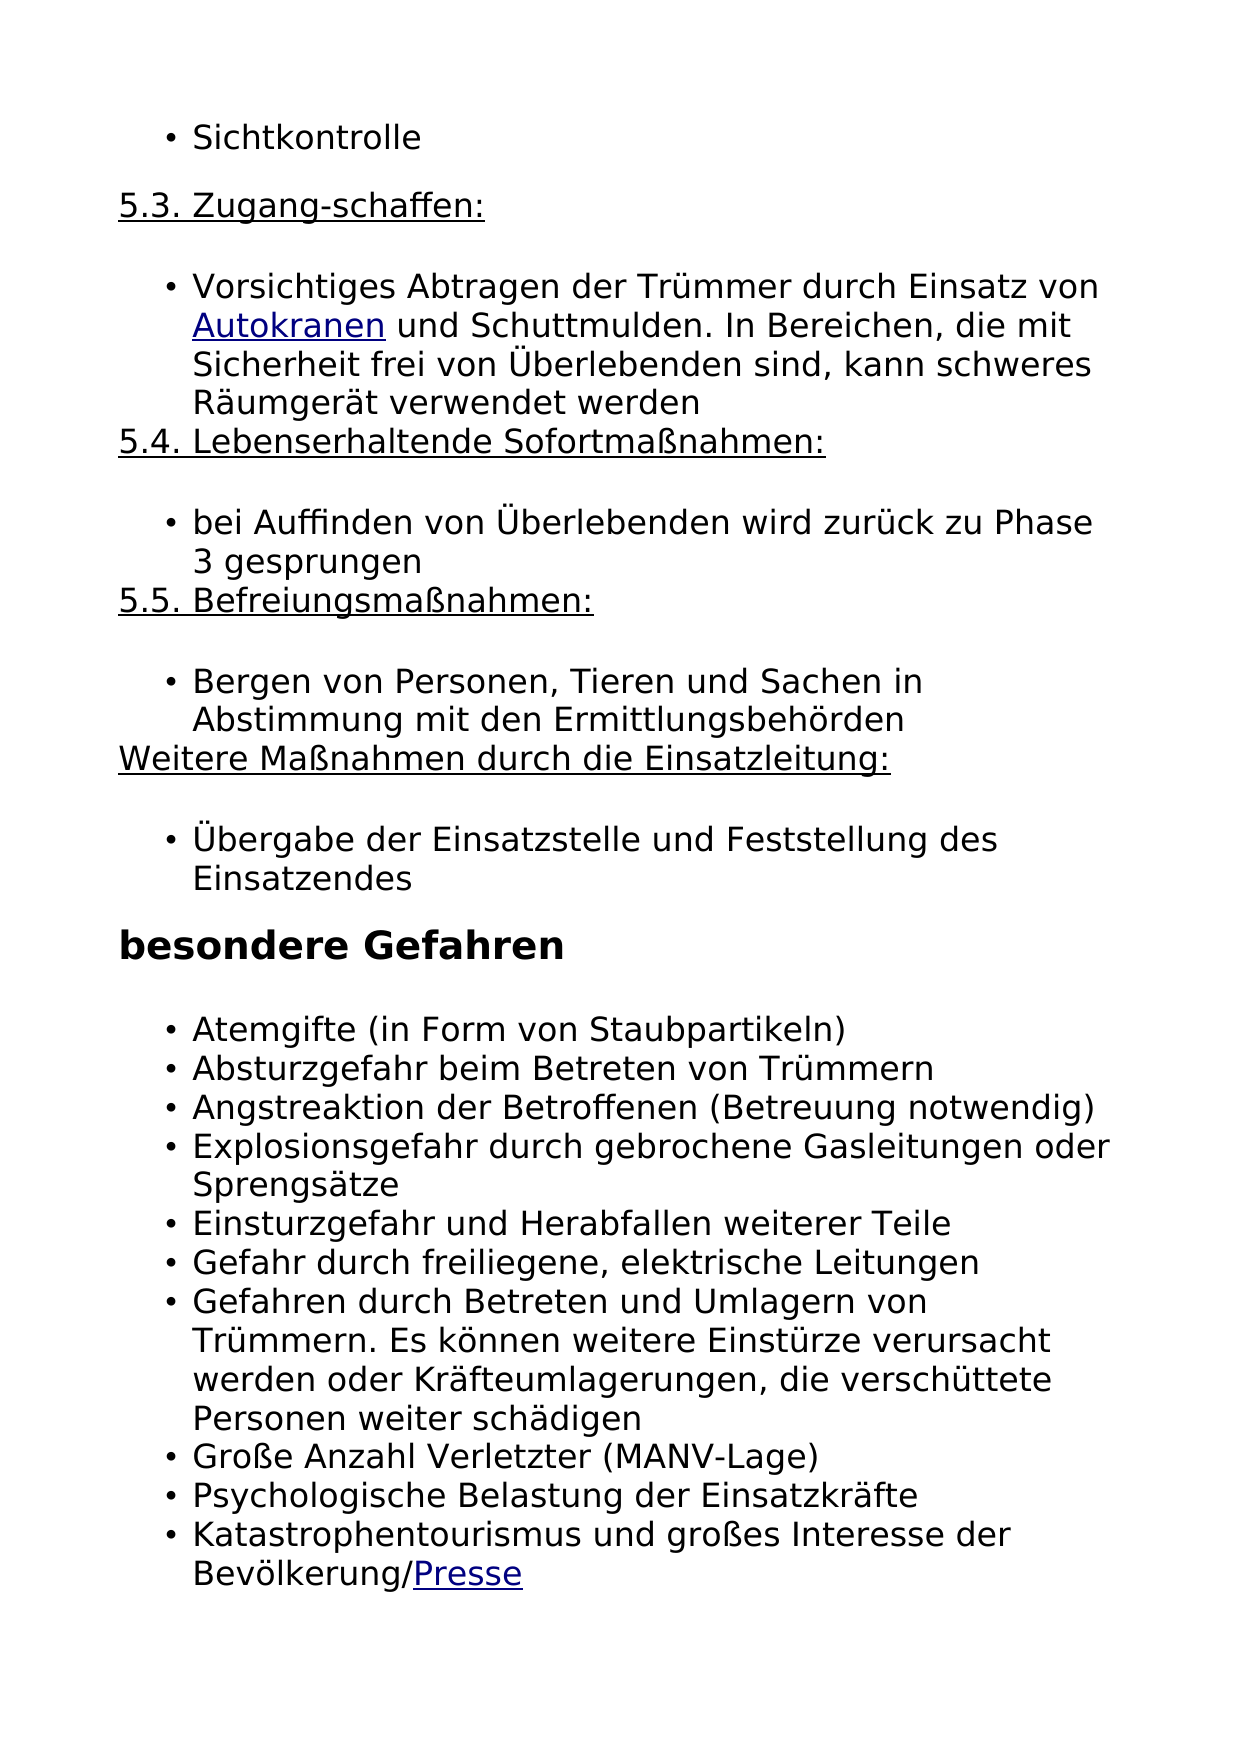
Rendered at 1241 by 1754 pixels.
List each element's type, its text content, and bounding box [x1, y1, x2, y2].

list Gefahren durch Betreten und Umlagern von Trümmern. Es können weitere Einstürze verursacht werden oder Kräfteumlagerungen, die verschüttete Personen weiter schädigen [177, 1282, 1122, 1438]
list Übergabe der Einsatzstelle und Feststellung des Einsatzendes [177, 821, 1122, 898]
text 5.3. Zugang-schaffen: [118, 186, 1122, 225]
list Katastrophentourismus und großes Interesse der Bevölkerung/Presse [177, 1516, 1122, 1593]
list Explosionsgefahr durch gebrochene Gasleitungen oder Sprengsätze [177, 1127, 1122, 1205]
list Bergen von Personen, Tieren und Sachen in Abstimmung mit den Ermittlungsbehörden [177, 662, 1122, 740]
list bei Auffinden von Überlebenden wird zurück zu Phase 3 gesprungen [177, 503, 1122, 581]
subtitle besondere Gefahren [118, 923, 1122, 968]
list Einsturzgefahr und Herabfallen weiterer Teile [177, 1205, 1122, 1244]
list Angstreaktion der Betroffenen (Betreuung notwendig) [177, 1088, 1122, 1127]
text 5.5. Befreiungsmaßnahmen: [118, 581, 1122, 620]
list Große Anzahl Verletzter (MANV-Lage) [177, 1438, 1122, 1477]
list Psychologische Belastung der Einsatzkräfte [177, 1477, 1122, 1516]
list Gefahr durch freiliegene, elektrische Leitungen [177, 1244, 1122, 1282]
text 5.4. Lebenserhaltende Sofortmaßnahmen: [118, 423, 1122, 462]
text Weitere Maßnahmen durch die Einsatzleitung: [118, 740, 1122, 779]
list Vorsichtiges Abtragen der Trümmer durch Einsatz von Autokranen und Schuttmulden. In Bereichen, die mit Sicherheit frei von Überlebenden sind, kann schweres Räumgerät verwendet werden [177, 267, 1122, 423]
list Absturzgefahr beim Betreten von Trümmern [177, 1049, 1122, 1088]
list Atemgifte (in Form von Staubpartikeln) [177, 1011, 1122, 1049]
list Sichtkontrolle [177, 118, 1122, 157]
